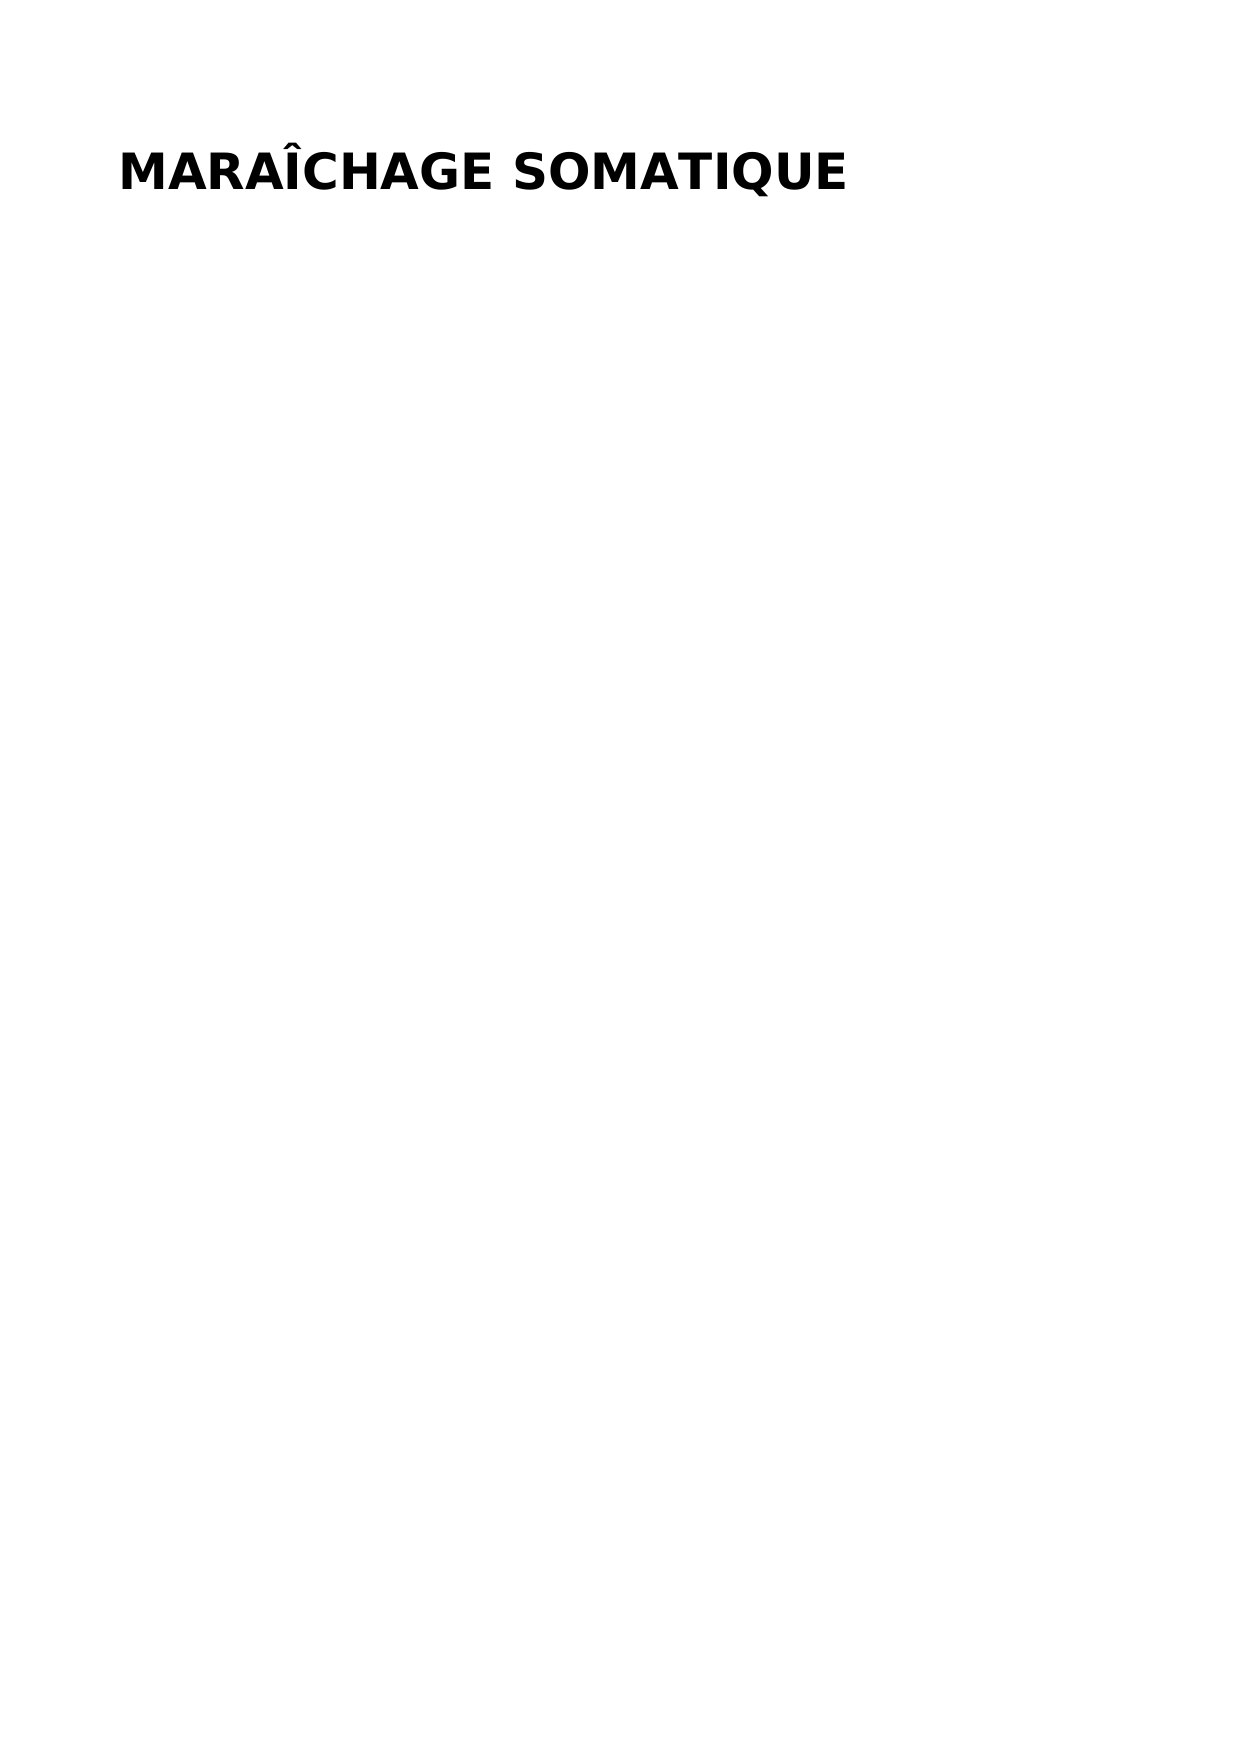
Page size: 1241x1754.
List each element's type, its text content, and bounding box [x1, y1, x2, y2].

subtitle MARAÎCHAGE SOMATIQUE [118, 143, 1122, 201]
